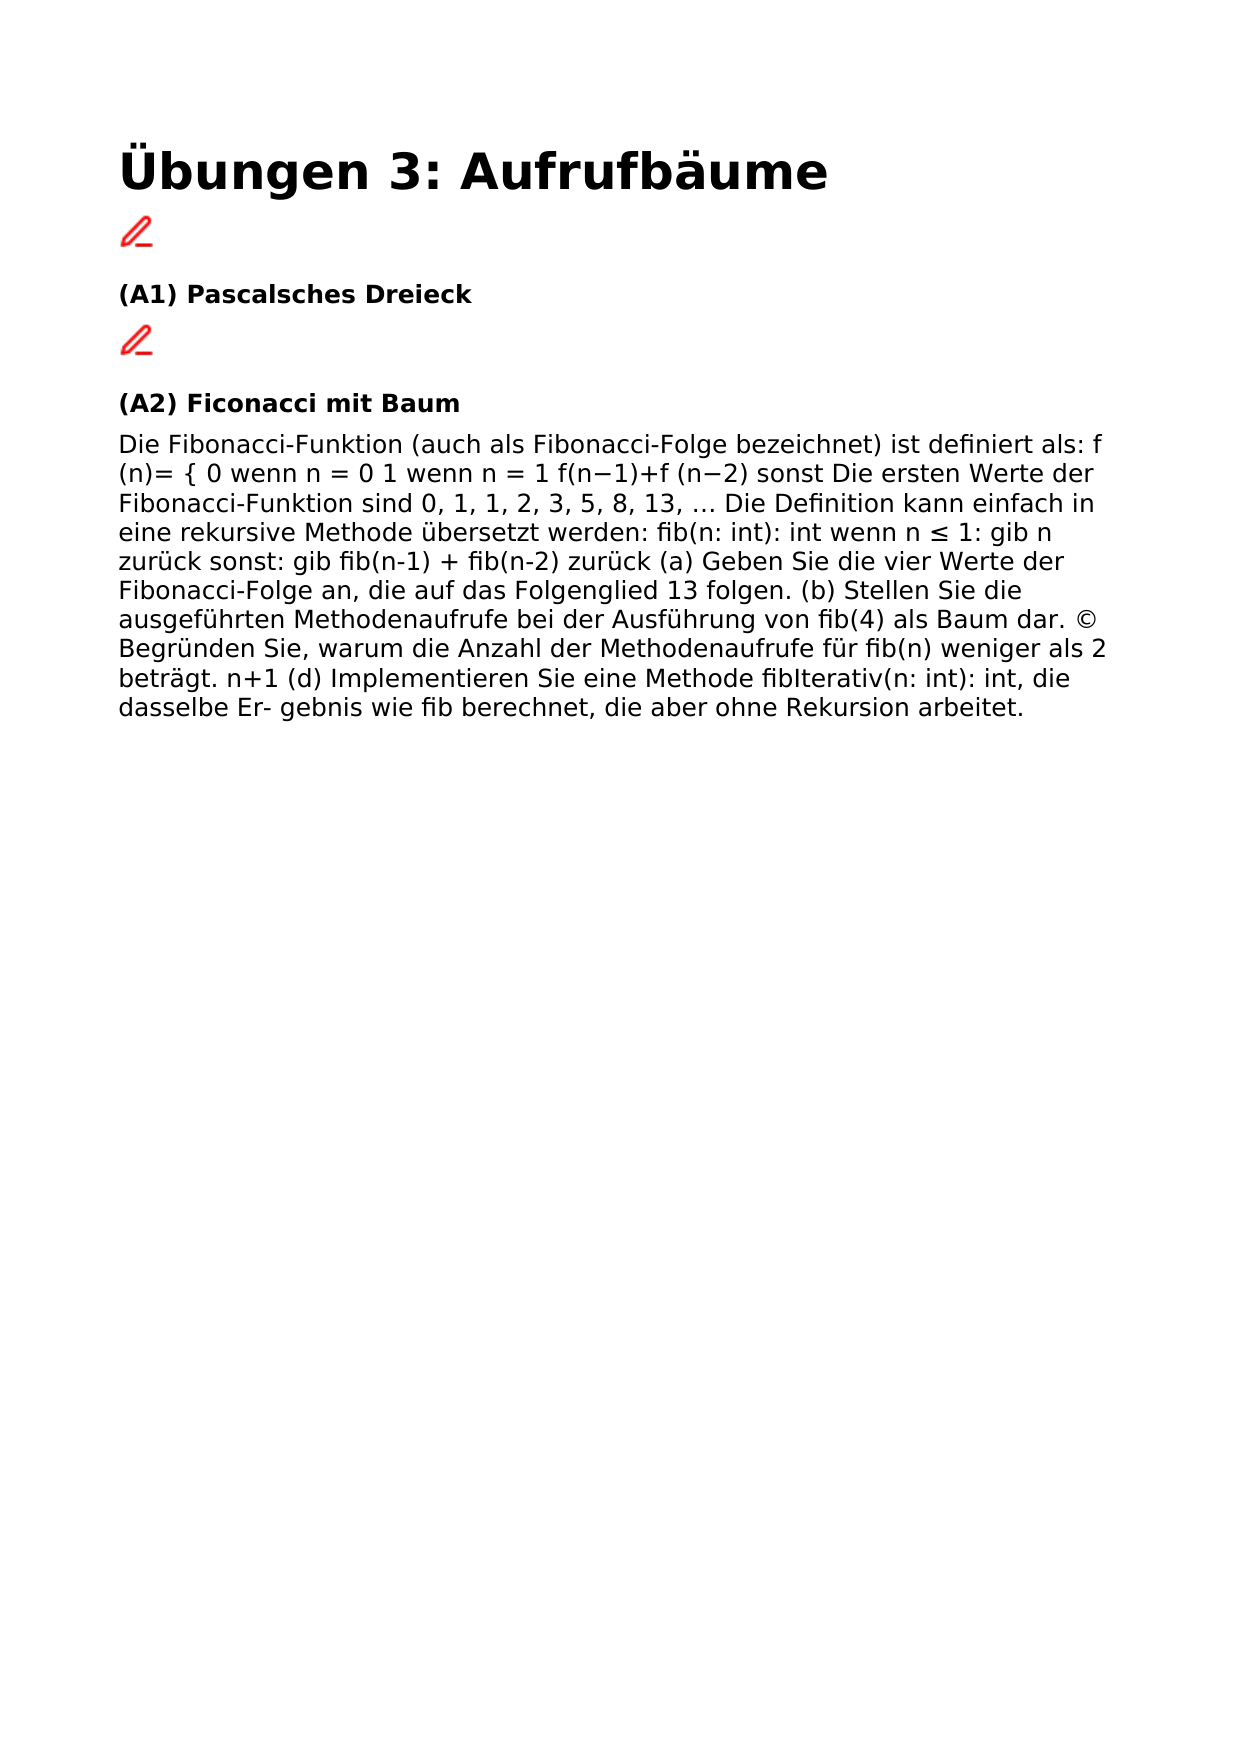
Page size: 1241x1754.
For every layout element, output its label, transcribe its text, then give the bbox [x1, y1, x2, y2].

text Die Fibonacci-Funktion (auch als Fibonacci-Folge bezeichnet) ist definiert als: f (n)= { 0 wenn n = 0 1 wenn n = 1 f(n−1)+f (n−2) sonst Die ersten Werte der Fibonacci-Funktion sind 0, 1, 1, 2, 3, 5, 8, 13, … Die Definition kann einfach in eine rekursive Methode übersetzt werden: fib(n: int): int wenn n ≤ 1: gib n zurück sonst: gib fib(n-1) + fib(n-2) zurück (a) Geben Sie die vier Werte der Fibonacci-Folge an, die auf das Folgenglied 13 folgen. (b) Stellen Sie die ausgeführten Methodenaufrufe bei der Ausführung von fib(4) als Baum dar. © Begründen Sie, warum die Anzahl der Methodenaufrufe für fib(n) weniger als 2 beträgt. n+1 (d) Implementieren Sie eine Methode fibIterativ(n: int): int, die dasselbe Er- gebnis wie fib berechnet, die aber ohne Rekursion arbeitet. [118, 431, 1122, 722]
picture [118, 213, 156, 252]
picture [118, 322, 156, 360]
subtitle (A2) Ficonacci mit Baum [118, 389, 1122, 418]
subtitle (A1) Pascalsches Dreieck [118, 281, 1122, 310]
subtitle Übungen 3: Aufrufbäume [118, 143, 1122, 201]
